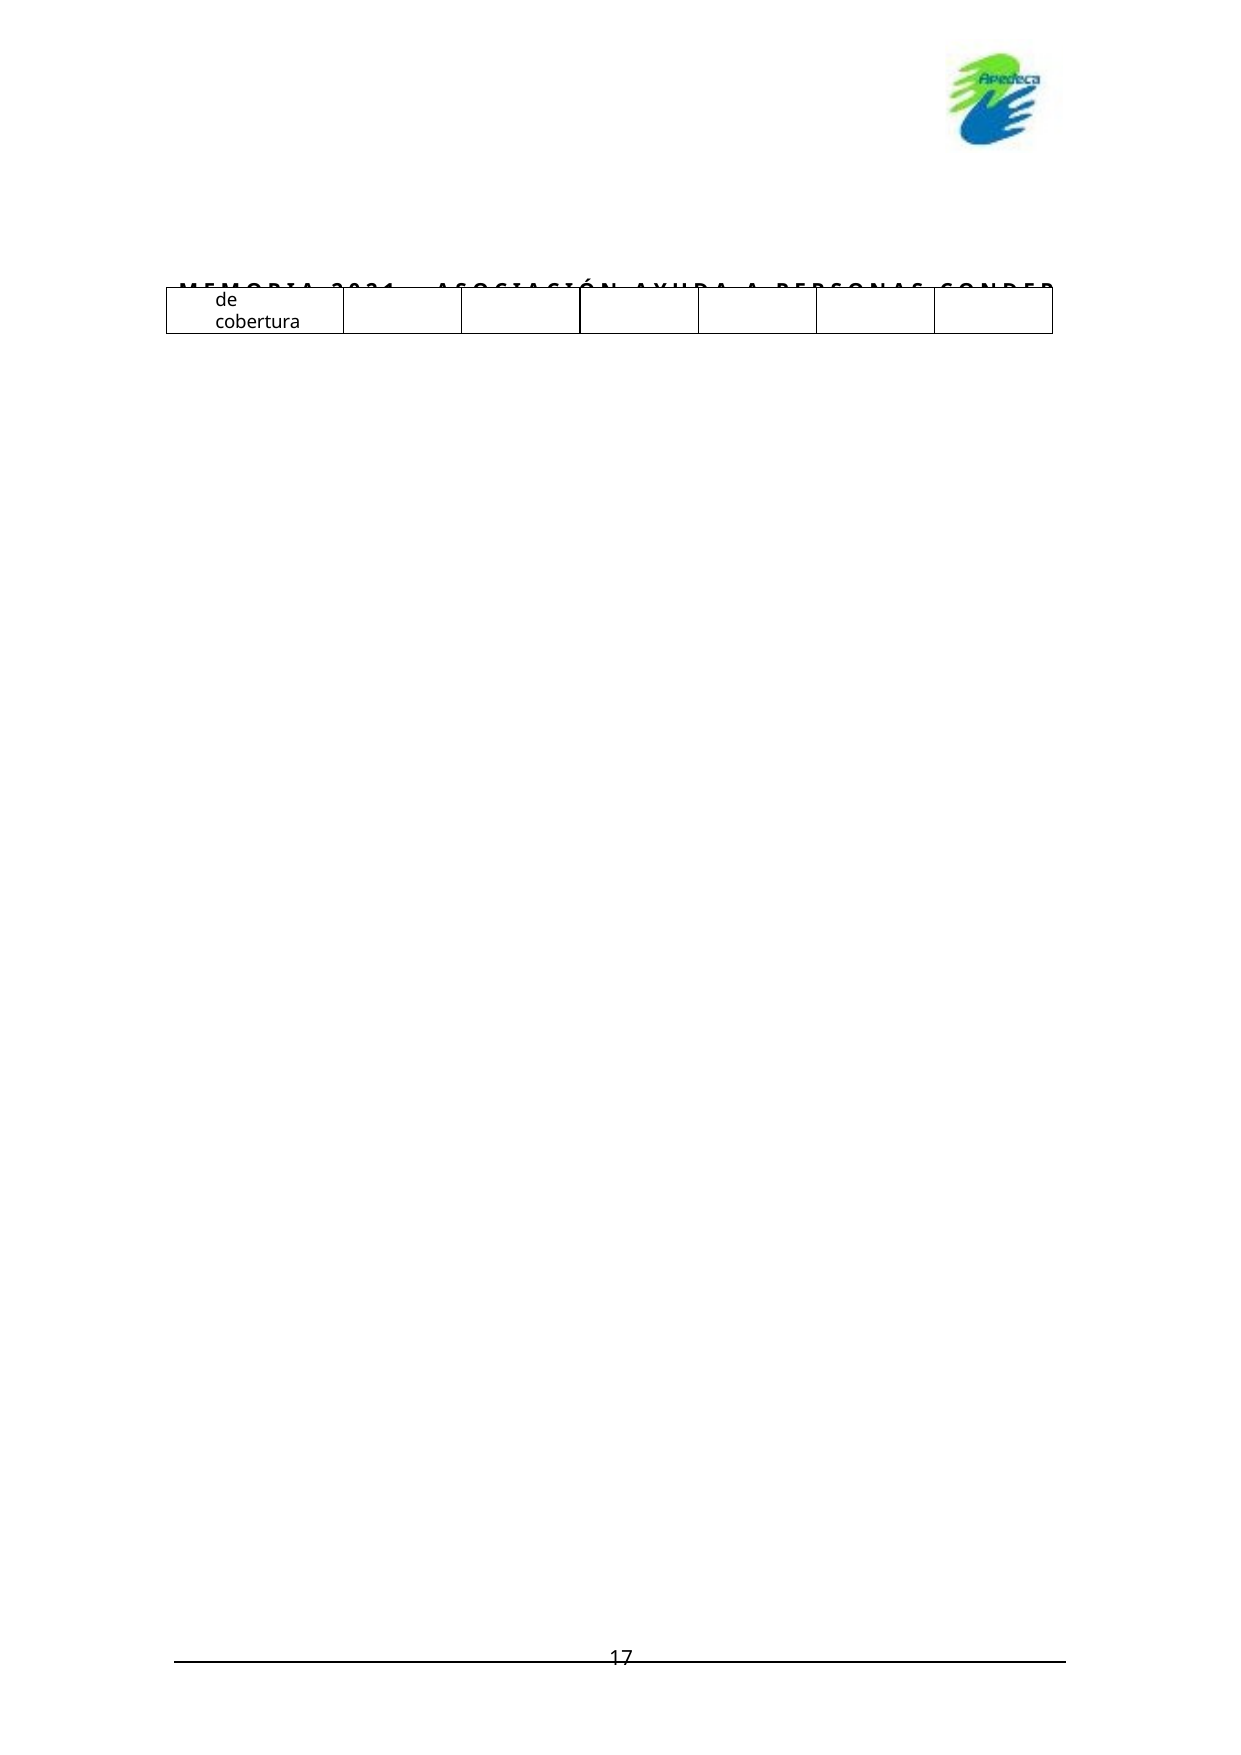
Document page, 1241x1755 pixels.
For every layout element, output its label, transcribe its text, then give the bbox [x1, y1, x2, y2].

table_cell [699, 288, 816, 333]
table_cell [462, 288, 579, 333]
table_cell [935, 288, 1052, 333]
table_cell [581, 288, 698, 333]
picture [945, 39, 1063, 153]
table_cell Derivados de cobertura [167, 288, 343, 333]
table_cell [817, 288, 934, 333]
table_cell [344, 288, 461, 333]
